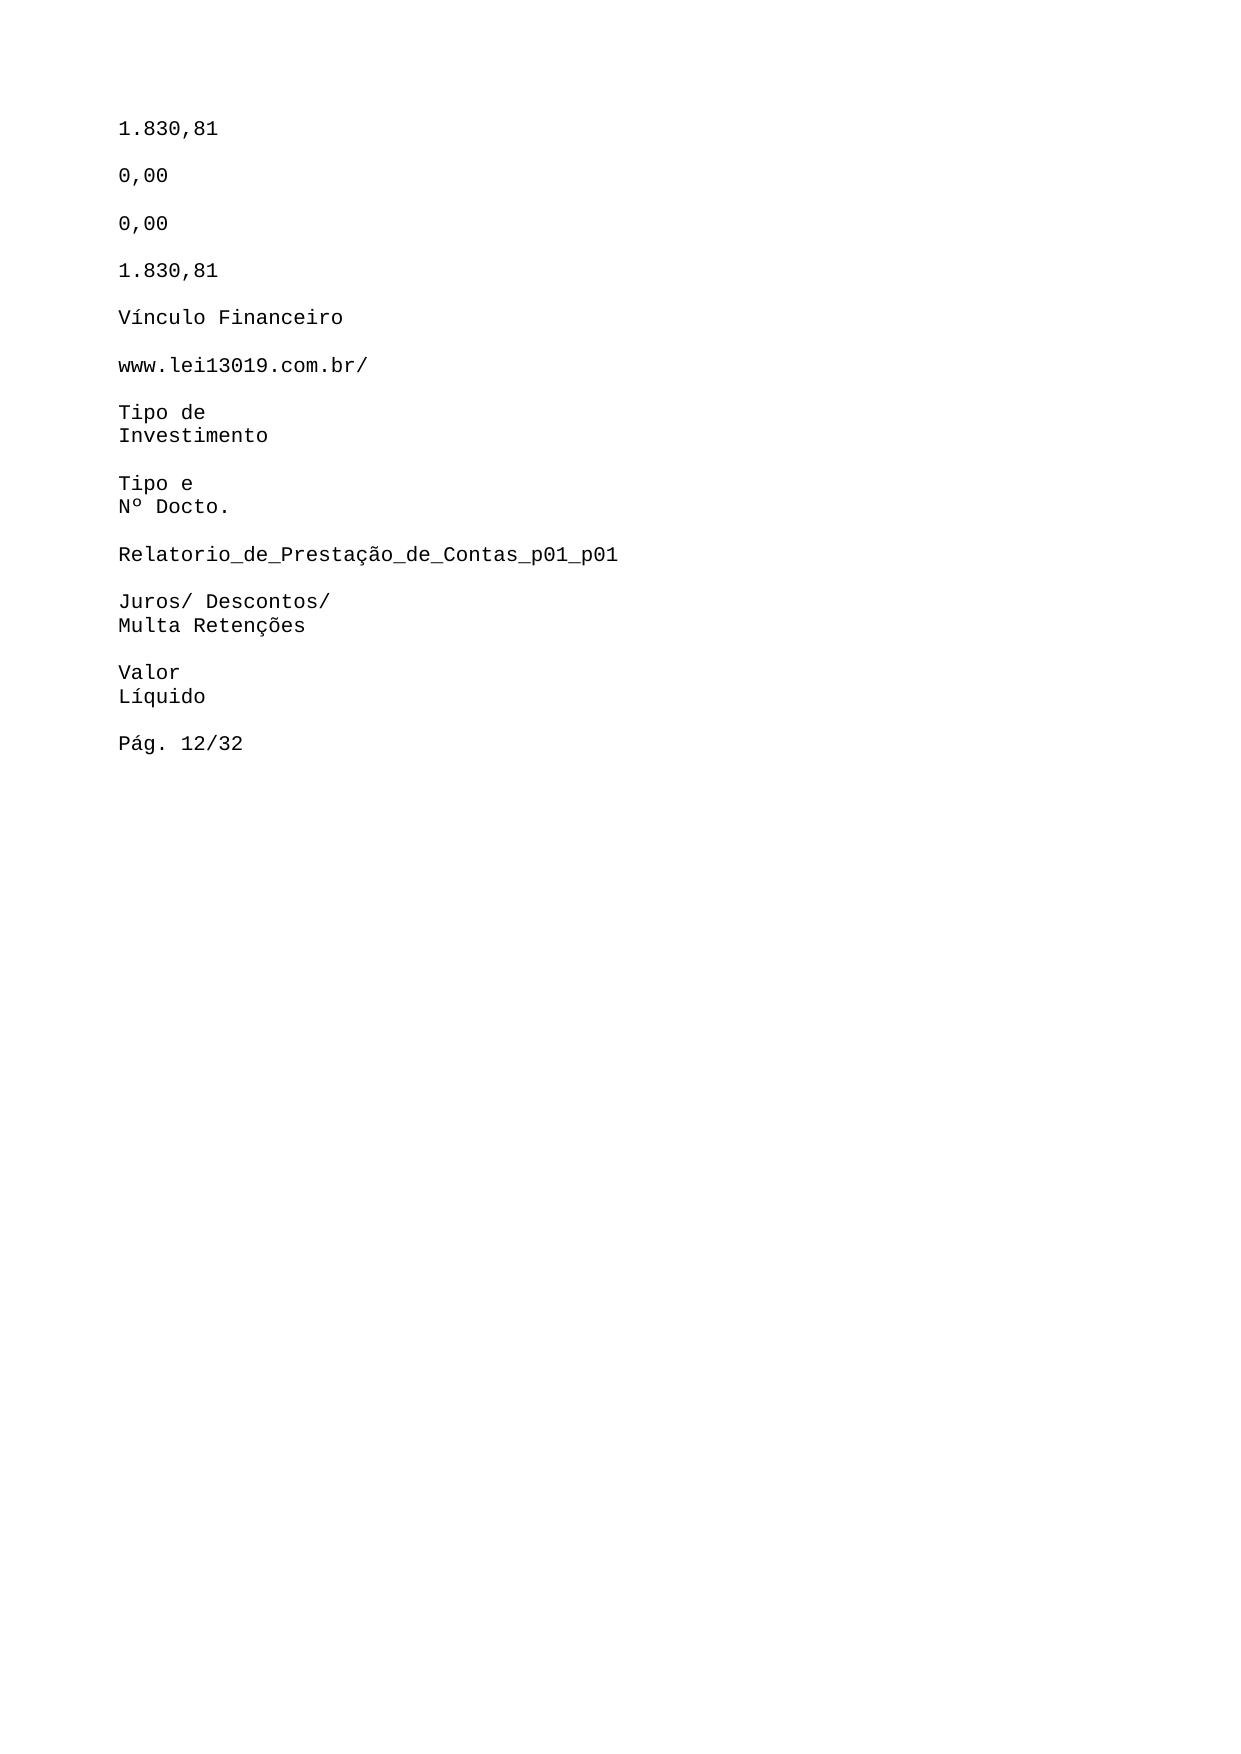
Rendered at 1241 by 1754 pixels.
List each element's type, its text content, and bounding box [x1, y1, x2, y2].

text Multa Retenções [118, 615, 1122, 638]
text Tipo e [118, 473, 1122, 496]
text Valor [118, 662, 1122, 686]
text Investimento [118, 426, 1122, 449]
text Nº Docto. [118, 496, 1122, 520]
text www.lei13019.com.br/ [118, 354, 1122, 378]
text 1.830,81 [118, 118, 1122, 142]
text Vínculo Financeiro [118, 307, 1122, 331]
text 0,00 [118, 165, 1122, 189]
text Pág. 12/32 [118, 733, 1122, 757]
text Tipo de [118, 402, 1122, 426]
text Líquido [118, 686, 1122, 709]
text Juros/ Descontos/ [118, 591, 1122, 615]
text Relatorio_de_Prestação_de_Contas_p01_p01 [118, 544, 1122, 567]
text 1.830,81 [118, 260, 1122, 284]
text 0,00 [118, 213, 1122, 236]
